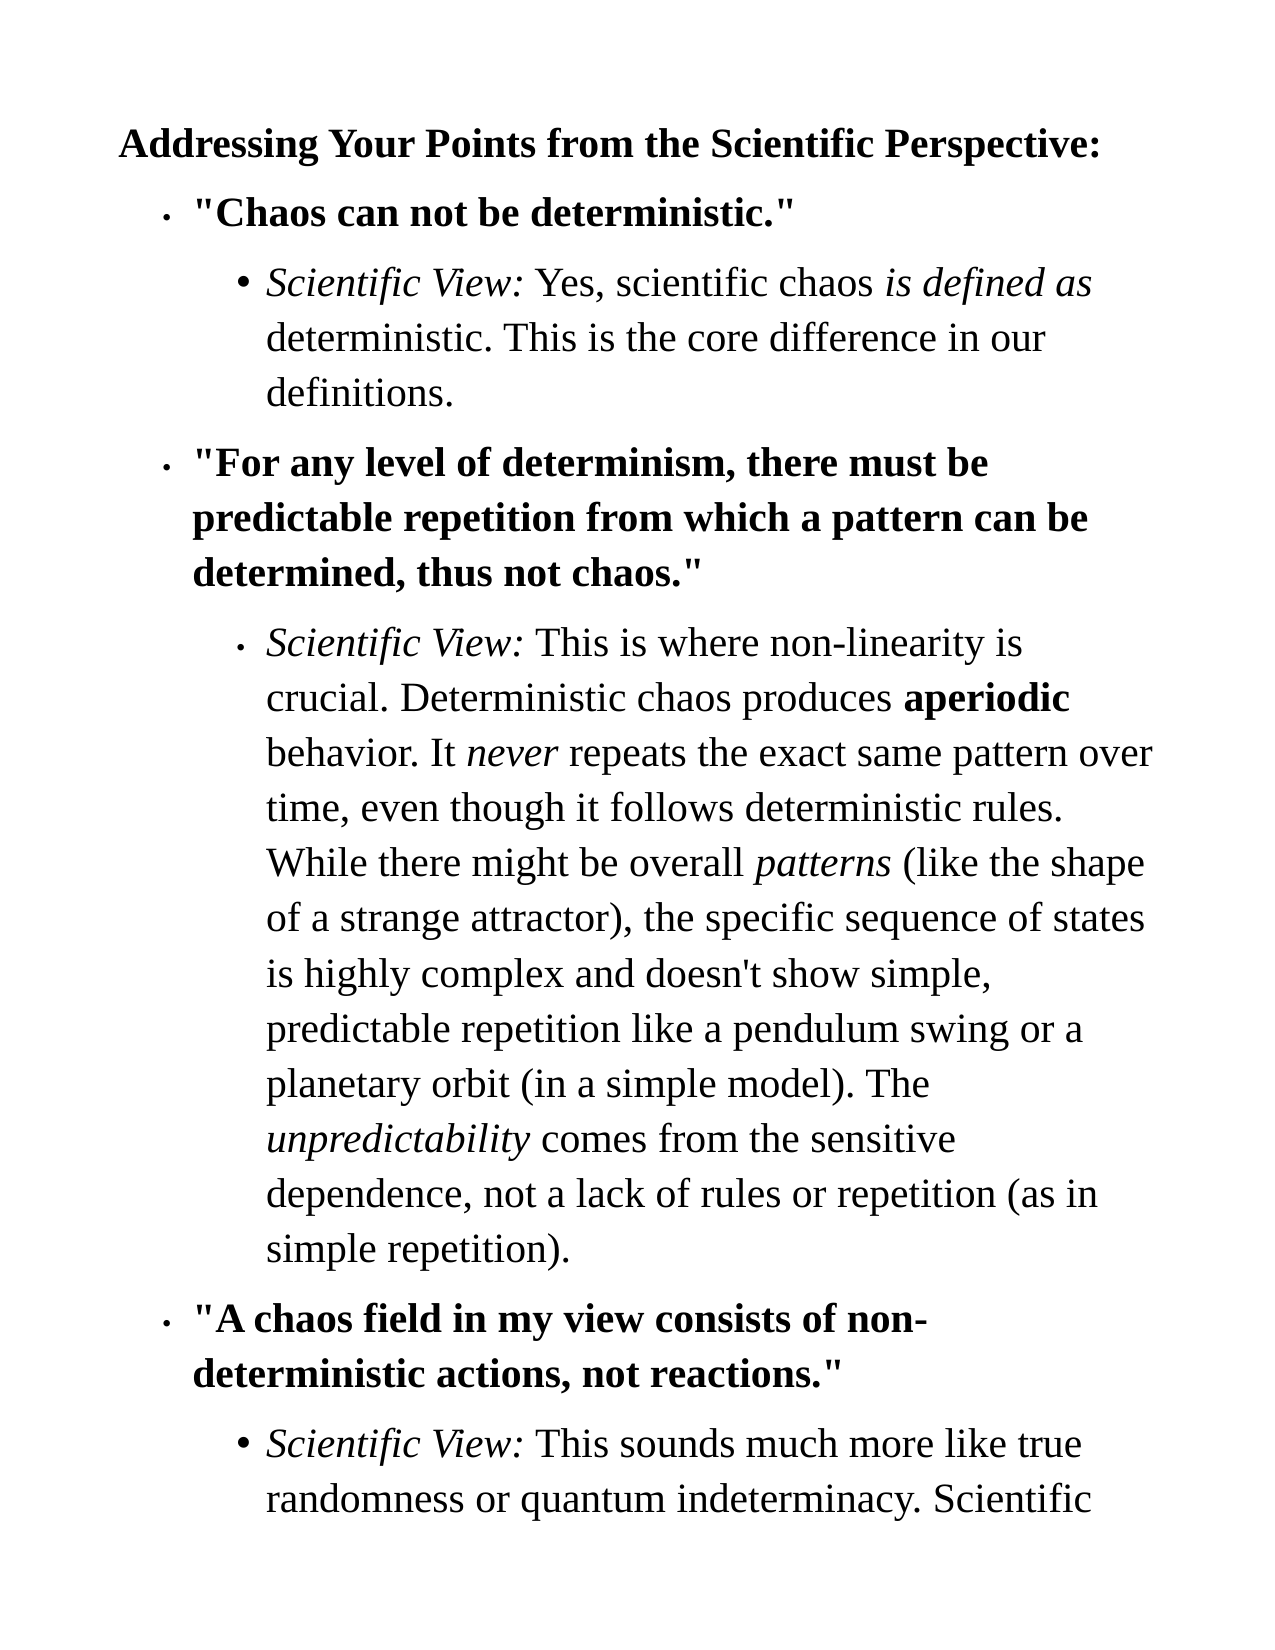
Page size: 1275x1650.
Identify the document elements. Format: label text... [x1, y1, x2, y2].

list Scientific View: Yes, scientific chaos is defined as deterministic. This is the core difference in our definitions. [236, 257, 1157, 416]
list Scientific View: This is where non-linearity is crucial. Deterministic chaos produces aperiodic behavior. It never repeats the exact same pattern over time, even though it follows deterministic rules. While there might be overall patterns (like the shape of a strange attractor), the specific sequence of states is highly complex and doesn't show simple, predictable repetition like a pendulum swing or a planetary orbit (in a simple model). The unpredictability comes from the sensitive dependence, not a lack of rules or repetition (as in simple repetition). [236, 617, 1157, 1271]
text Addressing Your Points from the Scientific Perspective: [118, 118, 1157, 166]
list "Chaos can not be deterministic." [162, 188, 1157, 236]
list Scientific View: This sounds much more like true randomness or quantum indeterminacy. Scientific [236, 1418, 1157, 1521]
list "For any level of determinism, there must be predictable repetition from which a pattern can be determined, thus not chaos." [162, 437, 1157, 596]
list "A chaos field in my view consists of non-deterministic actions, not reactions." [162, 1293, 1157, 1396]
